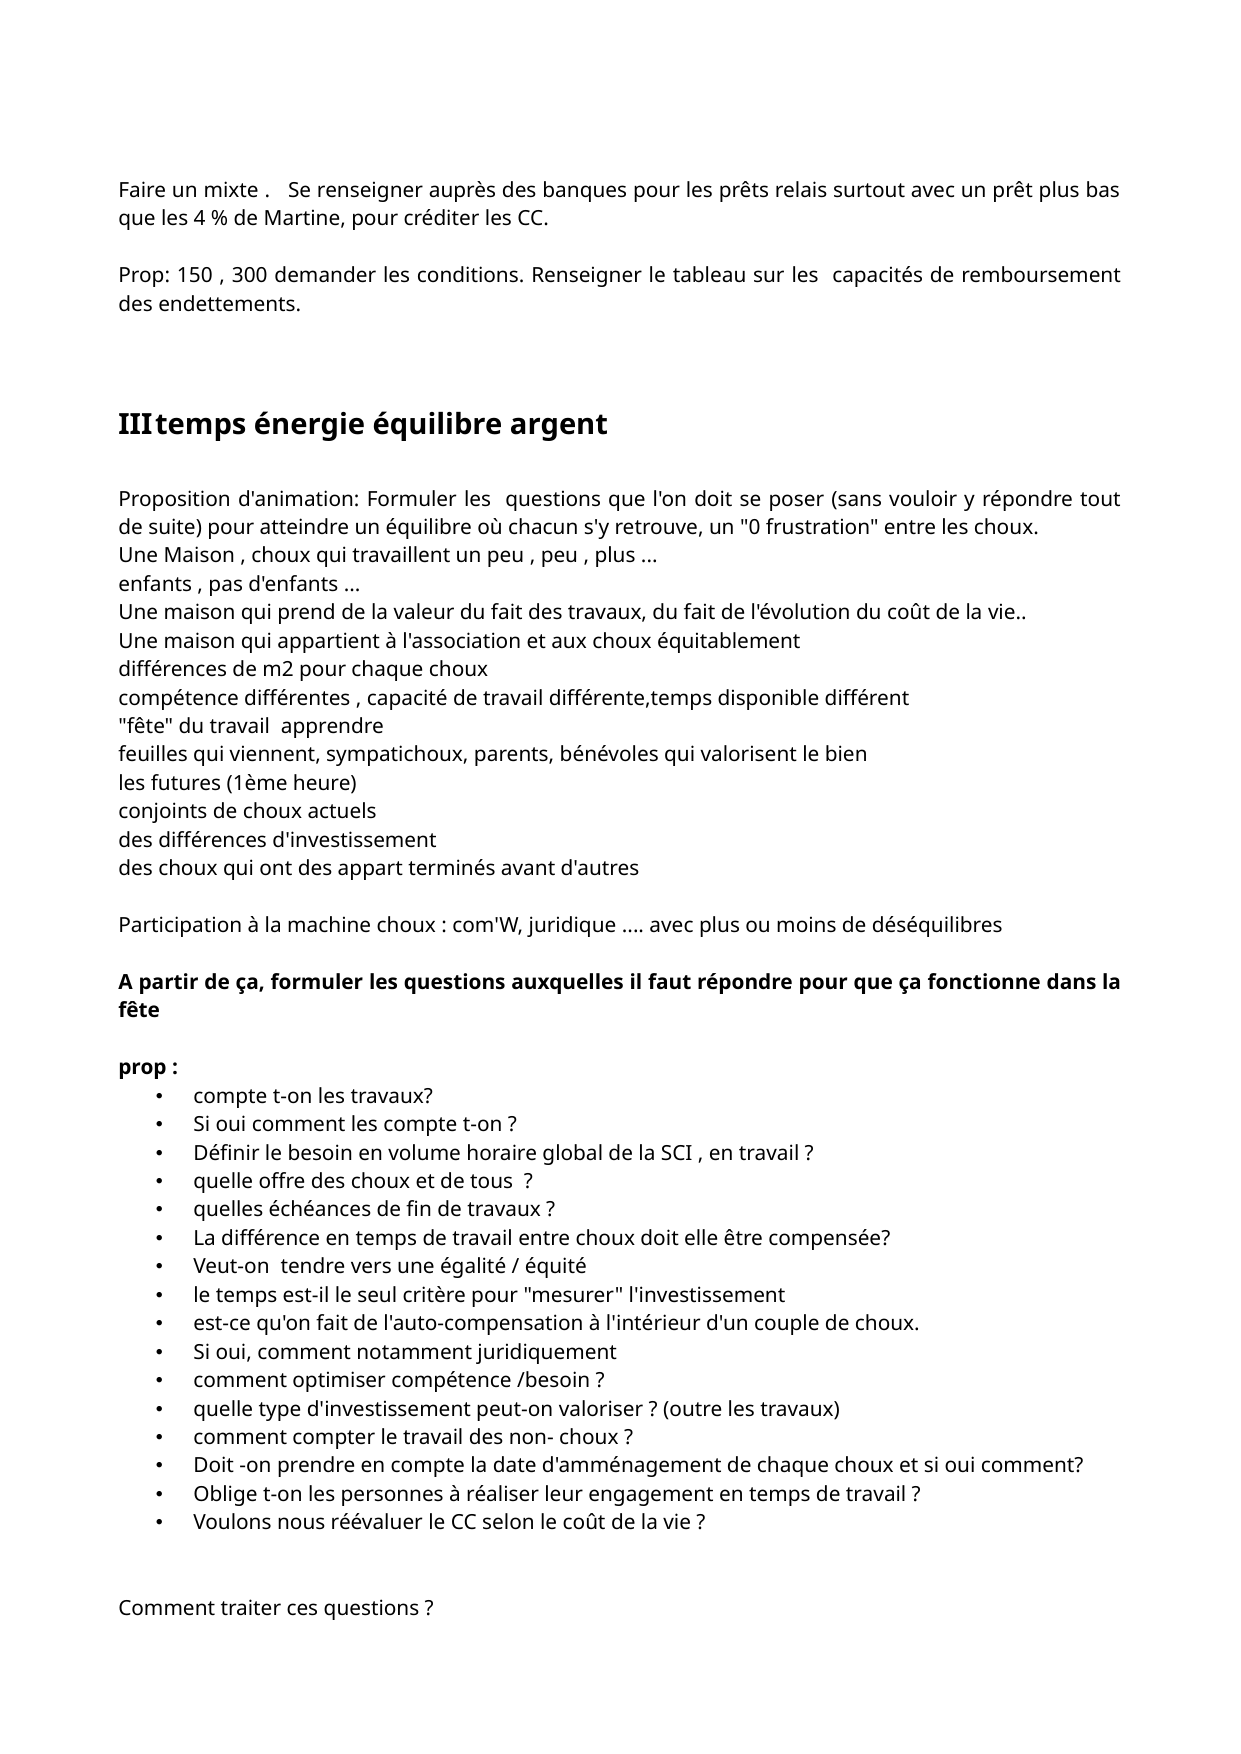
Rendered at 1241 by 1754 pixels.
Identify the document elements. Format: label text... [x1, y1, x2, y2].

text Une Maison , choux qui travaillent un peu , peu , plus ... [118, 541, 1122, 569]
list comment compter le travail des non- choux ? [156, 1422, 1122, 1451]
text "fête" du travail apprendre [118, 711, 1122, 739]
text des choux qui ont des appart terminés avant d'autres [118, 853, 1122, 882]
subtitle temps énergie équilibre argent [118, 403, 1122, 443]
list Définir le besoin en volume horaire global de la SCI , en travail ? [156, 1138, 1122, 1166]
list quelle type d'investissement peut-on valoriser ? (outre les travaux) [156, 1394, 1122, 1422]
text Une maison qui appartient à l'association et aux choux équitablement [118, 626, 1122, 654]
text Prop: 150 , 300 demander les conditions. Renseigner le tableau sur les capacités de remboursement des endettements. [118, 260, 1122, 317]
list est-ce qu'on fait de l'auto-compensation à l'intérieur d'un couple de choux. [156, 1308, 1122, 1337]
text enfants , pas d'enfants ... [118, 569, 1122, 597]
list quelle offre des choux et de tous ? [156, 1166, 1122, 1194]
list Veut-on tendre vers une égalité / équité [156, 1251, 1122, 1280]
text Comment traiter ces questions ? [118, 1593, 1122, 1621]
text différences de m2 pour chaque choux [118, 654, 1122, 683]
list Si oui, comment notamment juridiquement [156, 1337, 1122, 1365]
text A partir de ça, formuler les questions auxquelles il faut répondre pour que ça fonctionne dans la fête [118, 967, 1122, 1024]
list quelles échéances de fin de travaux ? [156, 1194, 1122, 1223]
text Proposition d'animation: Formuler les questions que l'on doit se poser (sans vouloir y répondre tout de suite) pour atteindre un équilibre où chacun s'y retrouve, un "0 frustration" entre les choux. [118, 484, 1122, 541]
list Si oui comment les compte t-on ? [156, 1109, 1122, 1138]
list Doit -on prendre en compte la date d'amménagement de chaque choux et si oui comment? [156, 1451, 1122, 1479]
text conjoints de choux actuels [118, 796, 1122, 825]
list La différence en temps de travail entre choux doit elle être compensée? [156, 1223, 1122, 1251]
list le temps est-il le seul critère pour "mesurer" l'investissement [156, 1280, 1122, 1308]
text des différences d'investissement [118, 825, 1122, 853]
text les futures (1ème heure) [118, 768, 1122, 796]
text prop : [118, 1052, 1122, 1081]
text feuilles qui viennent, sympatichoux, parents, bénévoles qui valorisent le bien [118, 739, 1122, 768]
text Faire un mixte . Se renseigner auprès des banques pour les prêts relais surtout avec un prêt plus bas que les 4 % de Martine, pour créditer les CC. [118, 175, 1122, 232]
list comment optimiser compétence /besoin ? [156, 1365, 1122, 1394]
list Voulons nous réévaluer le CC selon le coût de la vie ? [156, 1507, 1122, 1536]
text compétence différentes , capacité de travail différente,temps disponible différent [118, 683, 1122, 711]
list compte t-on les travaux? [156, 1081, 1122, 1109]
text Participation à la machine choux : com'W, juridique .... avec plus ou moins de déséquilibres [118, 910, 1122, 939]
list Oblige t-on les personnes à réaliser leur engagement en temps de travail ? [156, 1479, 1122, 1507]
text Une maison qui prend de la valeur du fait des travaux, du fait de l'évolution du coût de la vie.. [118, 597, 1122, 626]
